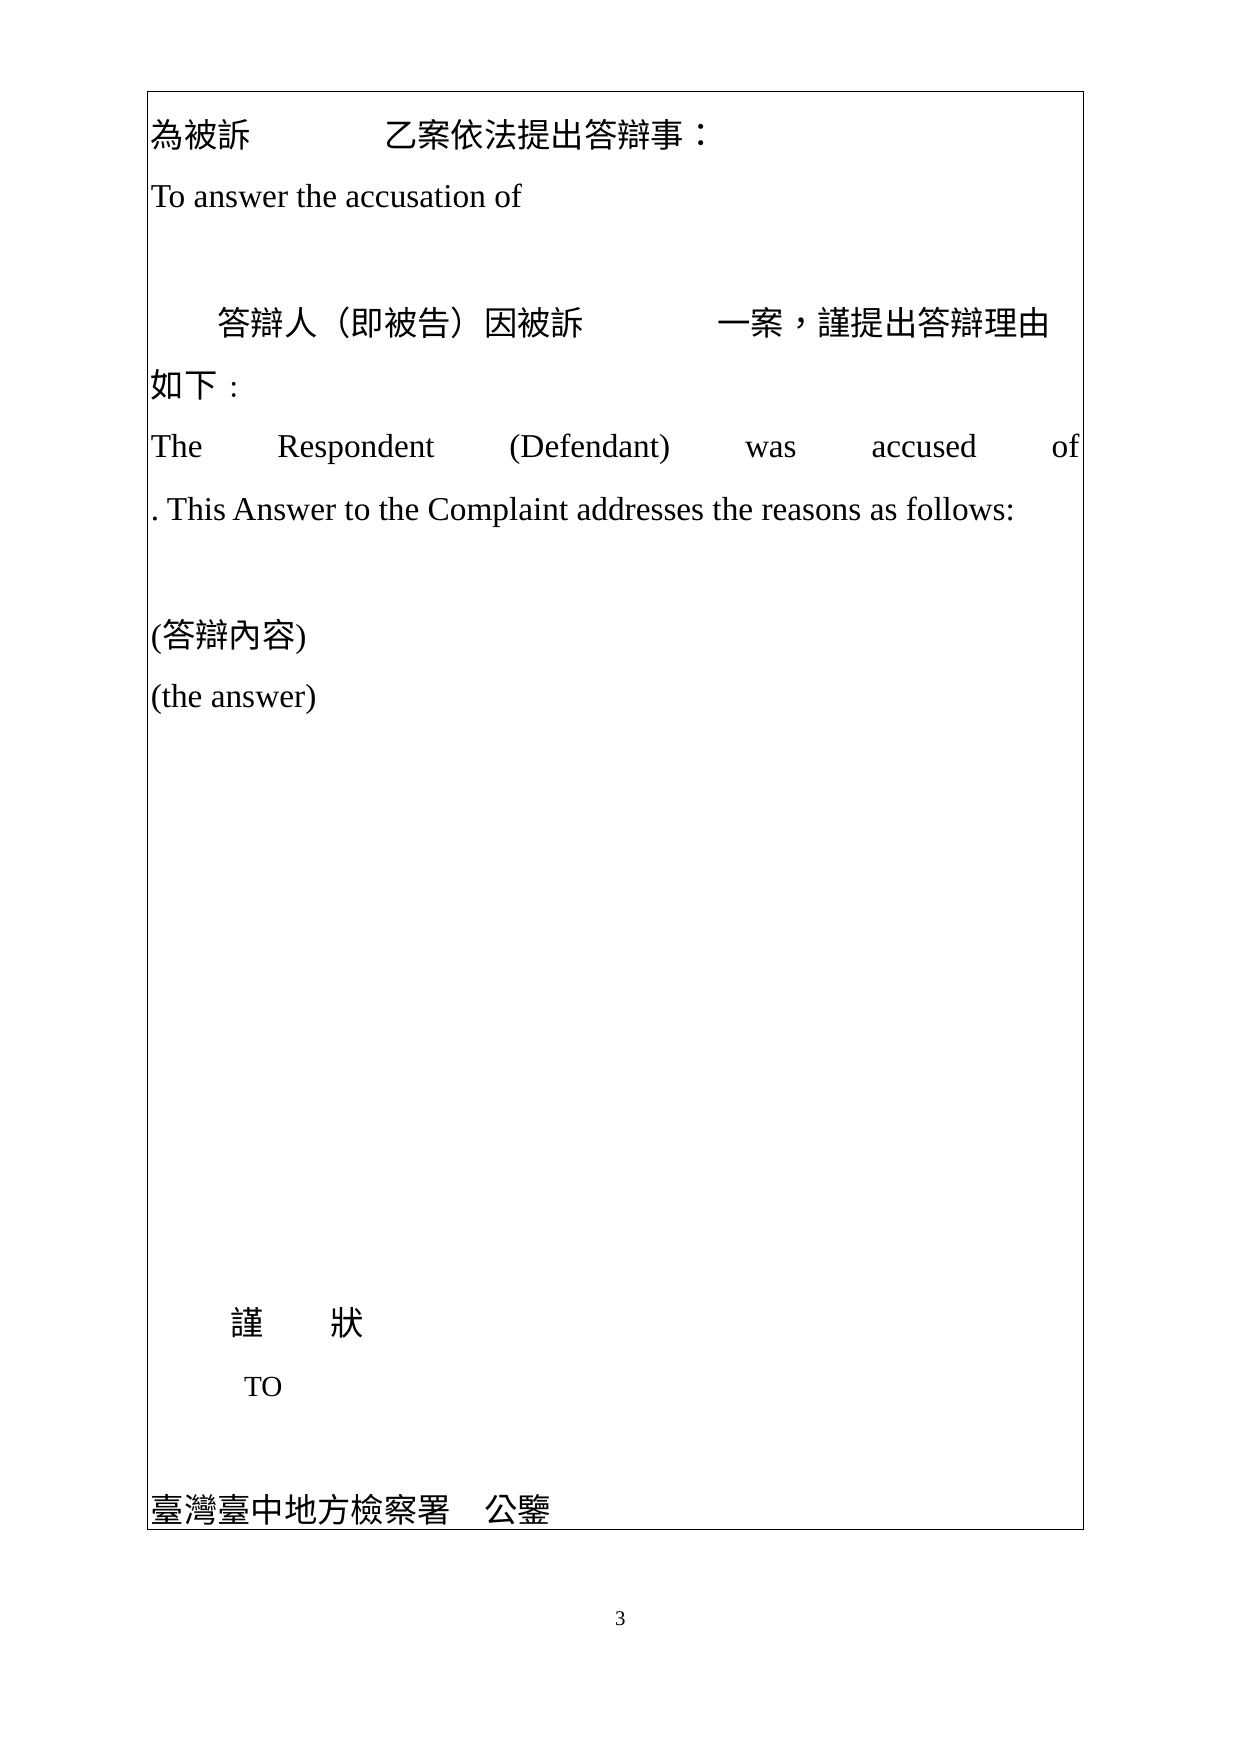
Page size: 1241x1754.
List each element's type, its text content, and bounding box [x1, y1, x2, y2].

table_cell 為被訴 乙案依法提出答辯事： To answer the accusation of 答辯人（即被告）因被訴 一案，謹提出答辯理由如下﹕ The Respondent (Defendant) was accused of . This Answer to the Complaint addresses the reasons as follows: (答辯內容) (the answer) 謹 狀 TO 臺灣臺中地方檢察署 公鑒 [148, 92, 1083, 1529]
